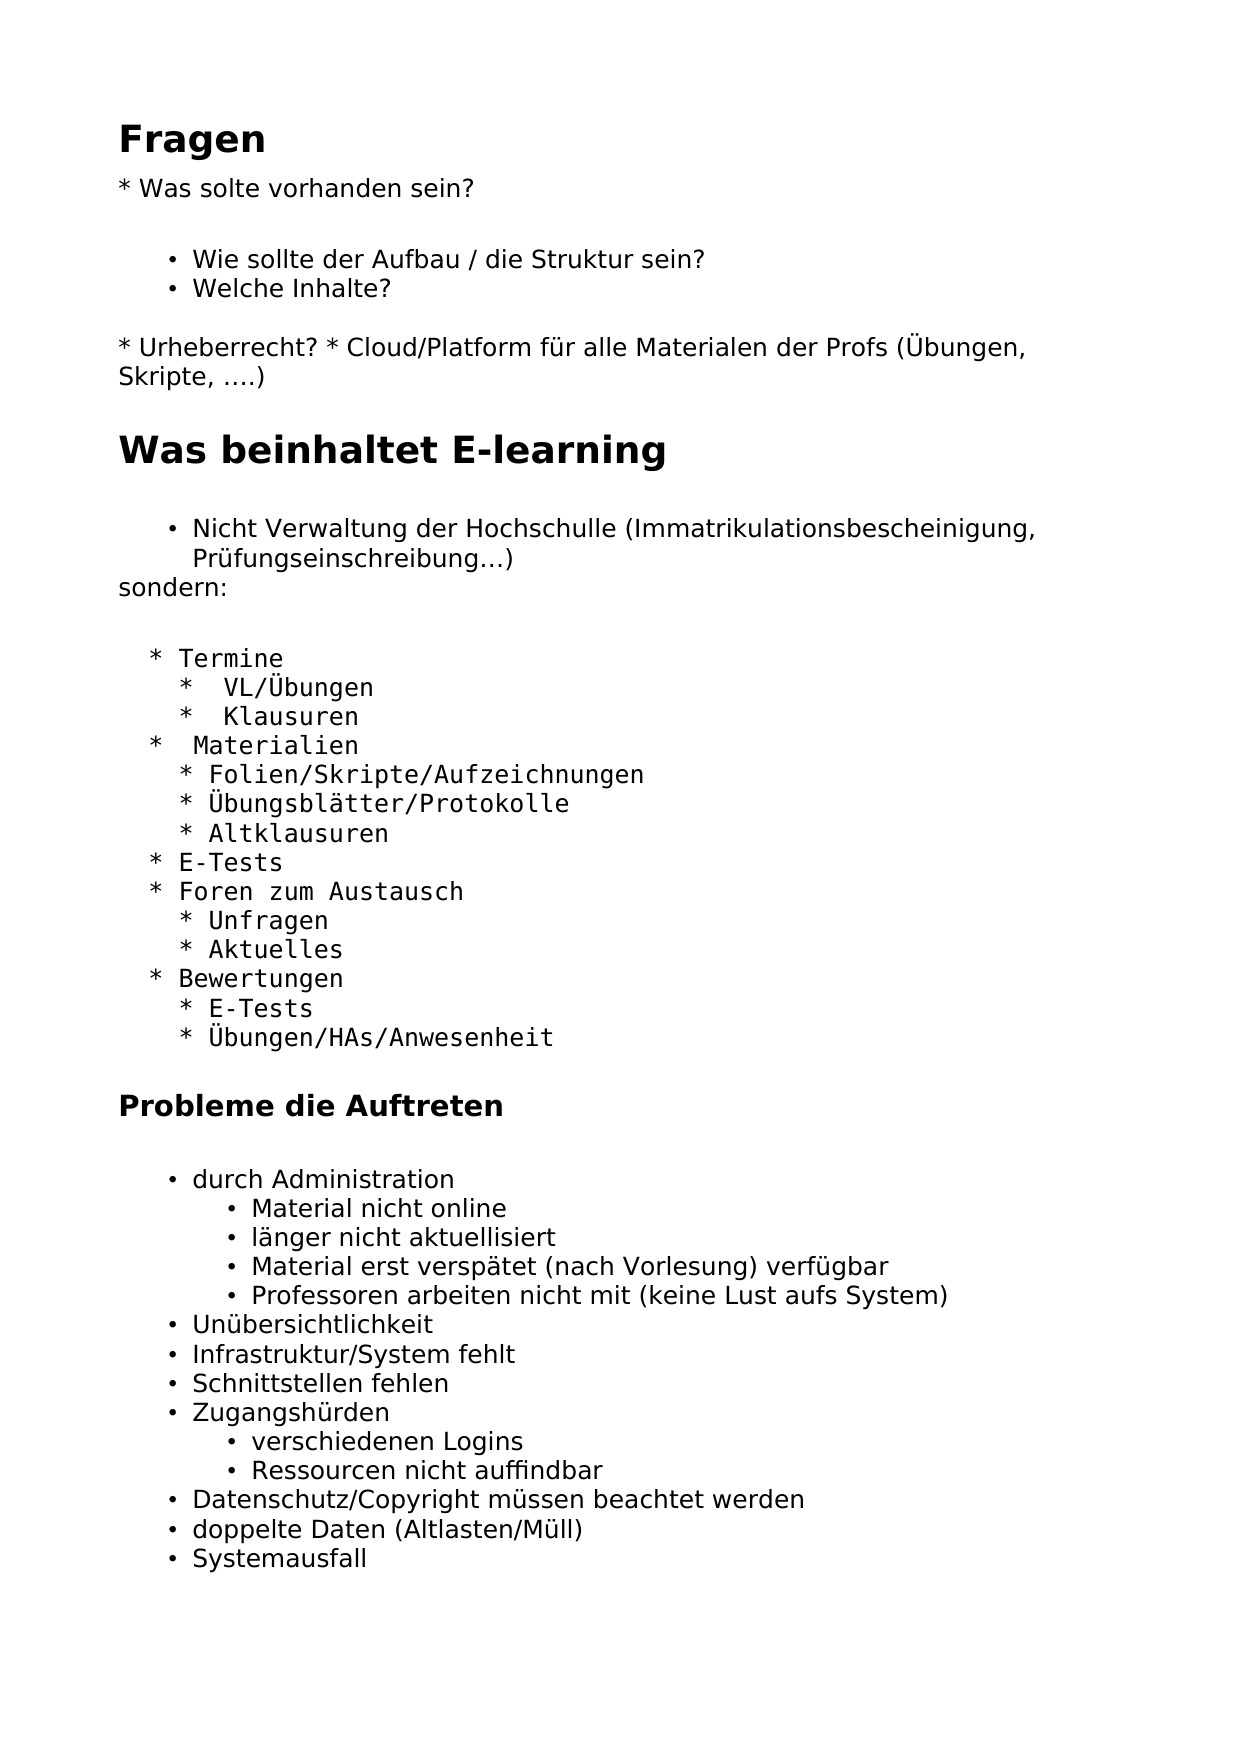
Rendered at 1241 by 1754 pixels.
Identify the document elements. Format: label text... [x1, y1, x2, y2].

list Wie sollte der Aufbau / die Struktur sein? [177, 245, 1122, 274]
subtitle Fragen [118, 118, 1122, 162]
list doppelte Daten (Altlasten/Müll) [177, 1515, 1122, 1544]
subtitle Was beinhaltet E-learning [118, 429, 1122, 473]
list Schnittstellen fehlen [177, 1369, 1122, 1398]
list Datenschutz/Copyright müssen beachtet werden [177, 1486, 1122, 1515]
text sondern: [118, 573, 1122, 602]
subtitle Probleme die Auftreten [118, 1089, 1122, 1123]
list Ressourcen nicht auffindbar [236, 1457, 1122, 1486]
list länger nicht aktuellisiert [236, 1223, 1122, 1252]
list Material erst verspätet (nach Vorlesung) verfügbar [236, 1252, 1122, 1282]
text * Was solte vorhanden sein? [118, 174, 1122, 203]
list Nicht Verwaltung der Hochschulle (Immatrikulationsbescheinigung, Prüfungseinschreibung…) [177, 515, 1122, 573]
text * Termine * VL/Übungen * Klausuren * Materialien * Folien/Skripte/Aufzeichnungen * Übungsblätter/Protokolle * Altklausuren * E-Tests * Foren zum Austausch * Unfragen * Aktuelles * Bewertungen * E-Tests * Übungen/HAs/Anwesenheit [118, 615, 1122, 1052]
list Material nicht online [236, 1194, 1122, 1223]
list Infrastruktur/System fehlt [177, 1340, 1122, 1369]
list verschiedenen Logins [236, 1427, 1122, 1457]
list durch Administration [177, 1165, 1122, 1194]
list Unübersichtlichkeit [177, 1311, 1122, 1340]
list Zugangshürden [177, 1398, 1122, 1427]
list Systemausfall [177, 1544, 1122, 1573]
list Welche Inhalte? [177, 274, 1122, 304]
text * Urheberrecht? * Cloud/Platform für alle Materialen der Profs (Übungen, Skripte, ….) [118, 333, 1122, 392]
list Professoren arbeiten nicht mit (keine Lust aufs System) [236, 1282, 1122, 1311]
